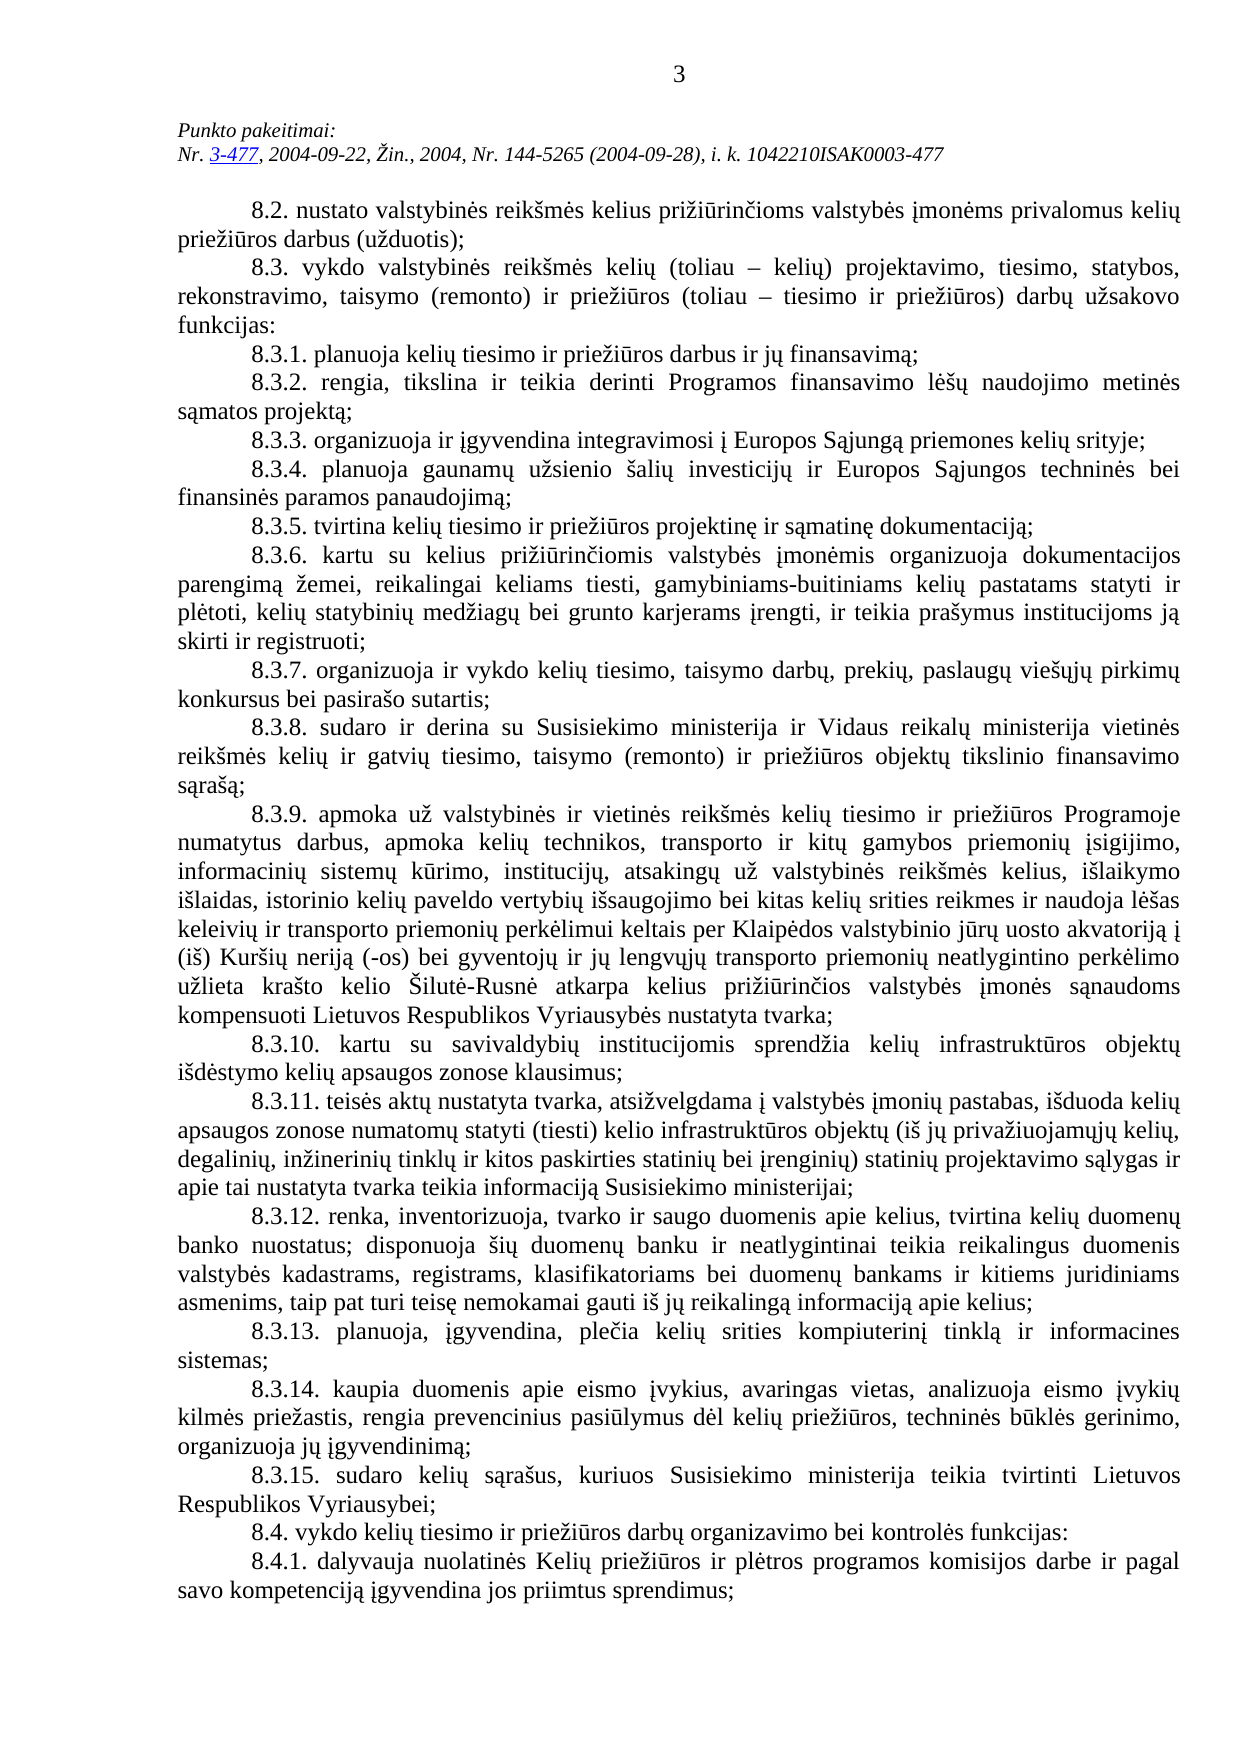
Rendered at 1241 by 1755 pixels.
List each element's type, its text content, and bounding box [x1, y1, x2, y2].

text 8.4.1. dalyvauja nuolatinės Kelių priežiūros ir plėtros programos komisijos darbe ir pagal savo kompetenciją įgyvendina jos priimtus sprendimus; [177, 1546, 1181, 1604]
text 8.3.4. planuoja gaunamų užsienio šalių investicijų ir Europos Sąjungos techninės bei finansinės paramos panaudojimą; [177, 454, 1181, 511]
text 8.3.11. teisės aktų nustatyta tvarka, atsižvelgdama į valstybės įmonių pastabas, išduoda kelių apsaugos zonose numatomų statyti (tiesti) kelio infrastruktūros objektų (iš jų privažiuojamųjų kelių, degalinių, inžinerinių tinklų ir kitos paskirties statinių bei įrenginių) statinių projektavimo sąlygas ir apie tai nustatyta tvarka teikia informaciją Susisiekimo ministerijai; [177, 1086, 1181, 1201]
text 8.3.9. apmoka už valstybinės ir vietinės reikšmės kelių tiesimo ir priežiūros Programoje numatytus darbus, apmoka kelių technikos, transporto ir kitų gamybos priemonių įsigijimo, informacinių sistemų kūrimo, institucijų, atsakingų už valstybinės reikšmės kelius, išlaikymo išlaidas, istorinio kelių paveldo vertybių išsaugojimo bei kitas kelių srities reikmes ir naudoja lėšas keleivių ir transporto priemonių perkėlimui keltais per Klaipėdos valstybinio jūrų uosto akvatoriją į (iš) Kuršių neriją (-os) bei gyventojų ir jų lengvųjų transporto priemonių neatlygintino perkėlimo užlieta krašto kelio Šilutė-Rusnė atkarpa kelius prižiūrinčios valstybės įmonės sąnaudoms kompensuoti Lietuvos Respublikos Vyriausybės nustatyta tvarka; [177, 799, 1181, 1029]
text Punkto pakeitimai: [177, 118, 1181, 142]
text Nr. 3-477, 2004-09-22, Žin., 2004, Nr. 144-5265 (2004-09-28), i. k. 1042210ISAK0003-477 [177, 142, 1181, 166]
text 8.3.12. renka, inventorizuoja, tvarko ir saugo duomenis apie kelius, tvirtina kelių duomenų banko nuostatus; disponuoja šių duomenų banku ir neatlygintinai teikia reikalingus duomenis valstybės kadastrams, registrams, klasifikatoriams bei duomenų bankams ir kitiems juridiniams asmenims, taip pat turi teisę nemokamai gauti iš jų reikalingą informaciją apie kelius; [177, 1201, 1181, 1316]
text 8.3.10. kartu su savivaldybių institucijomis sprendžia kelių infrastruktūros objektų išdėstymo kelių apsaugos zonose klausimus; [177, 1029, 1181, 1086]
text 8.3.8. sudaro ir derina su Susisiekimo ministerija ir Vidaus reikalų ministerija vietinės reikšmės kelių ir gatvių tiesimo, taisymo (remonto) ir priežiūros objektų tikslinio finansavimo sąrašą; [177, 712, 1181, 799]
text 8.4. vykdo kelių tiesimo ir priežiūros darbų organizavimo bei kontrolės funkcijas: [177, 1517, 1181, 1546]
text 8.3.6. kartu su kelius prižiūrinčiomis valstybės įmonėmis organizuoja dokumentacijos parengimą žemei, reikalingai keliams tiesti, gamybiniams-buitiniams kelių pastatams statyti ir plėtoti, kelių statybinių medžiagų bei grunto karjerams įrengti, ir teikia prašymus institucijoms ją skirti ir registruoti; [177, 540, 1181, 655]
text 8.3.14. kaupia duomenis apie eismo įvykius, avaringas vietas, analizuoja eismo įvykių kilmės priežastis, rengia prevencinius pasiūlymus dėl kelių priežiūros, techninės būklės gerinimo, organizuoja jų įgyvendinimą; [177, 1374, 1181, 1460]
text 8.3.1. planuoja kelių tiesimo ir priežiūros darbus ir jų finansavimą; [177, 339, 1181, 367]
text 8.3.5. tvirtina kelių tiesimo ir priežiūros projektinę ir sąmatinę dokumentaciją; [177, 511, 1181, 540]
text 8.3. vykdo valstybinės reikšmės kelių (toliau – kelių) projektavimo, tiesimo, statybos, rekonstravimo, taisymo (remonto) ir priežiūros (toliau – tiesimo ir priežiūros) darbų užsakovo funkcijas: [177, 252, 1181, 339]
text 8.3.13. planuoja, įgyvendina, plečia kelių srities kompiuterinį tinklą ir informacines sistemas; [177, 1316, 1181, 1374]
text 8.2. nustato valstybinės reikšmės kelius prižiūrinčioms valstybės įmonėms privalomus kelių priežiūros darbus (užduotis); [177, 195, 1181, 252]
text 8.3.7. organizuoja ir vykdo kelių tiesimo, taisymo darbų, prekių, paslaugų viešųjų pirkimų konkursus bei pasirašo sutartis; [177, 655, 1181, 712]
text 8.3.2. rengia, tikslina ir teikia derinti Programos finansavimo lėšų naudojimo metinės sąmatos projektą; [177, 367, 1181, 425]
text 8.3.3. organizuoja ir įgyvendina integravimosi į Europos Sąjungą priemones kelių srityje; [177, 425, 1181, 454]
text 8.3.15. sudaro kelių sąrašus, kuriuos Susisiekimo ministerija teikia tvirtinti Lietuvos Respublikos Vyriausybei; [177, 1460, 1181, 1517]
